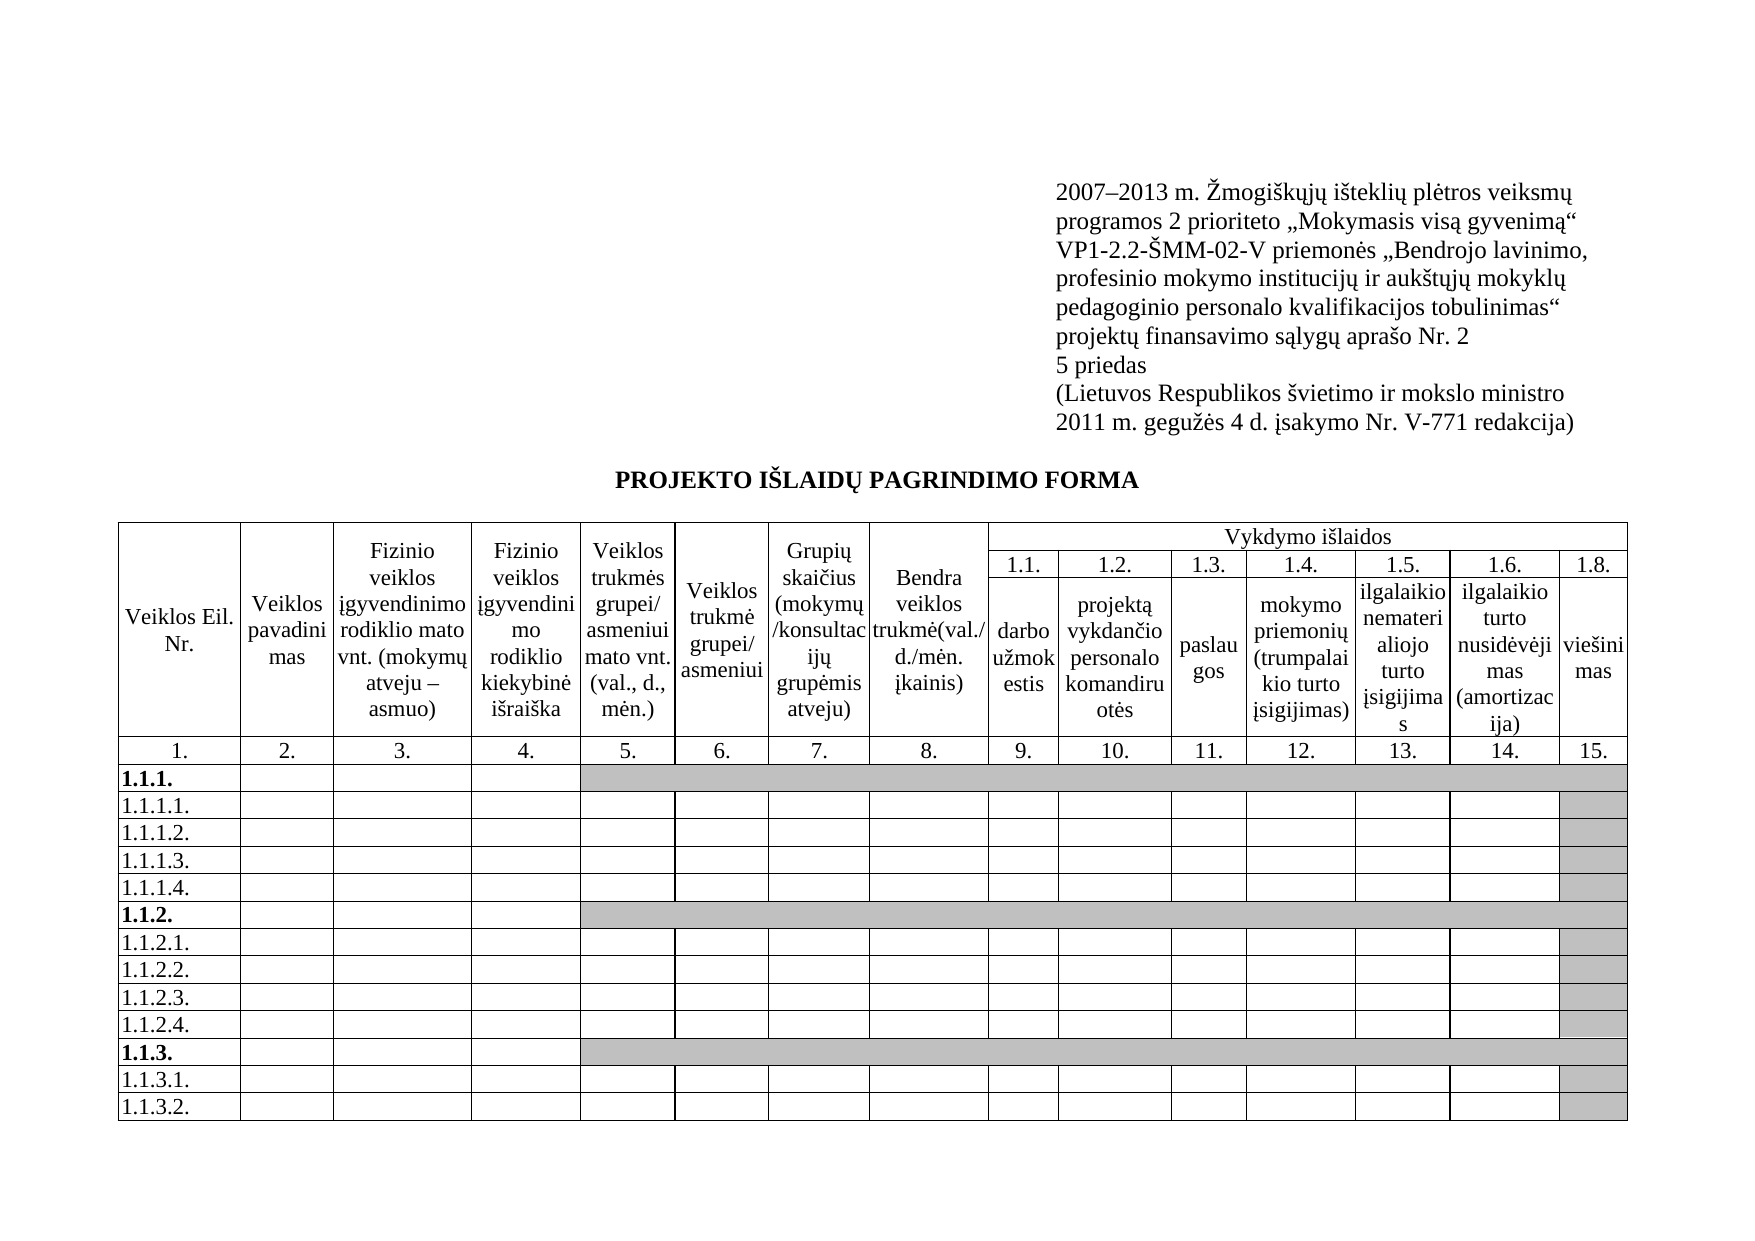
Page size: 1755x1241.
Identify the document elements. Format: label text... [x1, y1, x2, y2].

table_cell 15. [1560, 737, 1627, 763]
table_cell [1059, 847, 1171, 873]
table_cell [1560, 984, 1627, 1010]
table_cell [334, 1011, 471, 1037]
table_cell [1247, 956, 1355, 983]
table_cell 1.6. [1451, 551, 1559, 577]
table_cell [334, 1066, 471, 1092]
table_cell 1.3. [1172, 551, 1246, 577]
table_cell [334, 984, 471, 1010]
table_cell [1356, 792, 1449, 818]
table_cell 1.1.3.2. [119, 1093, 240, 1120]
table_cell 9. [989, 737, 1058, 763]
table_cell [334, 1093, 471, 1120]
table_cell [1451, 819, 1559, 846]
table_cell ilgalaikio turto nusidėvėjimas (amortizacija) [1451, 578, 1559, 736]
table_cell [769, 1011, 869, 1037]
table_cell [472, 1039, 580, 1065]
table_cell [472, 956, 580, 983]
table_cell [1451, 1093, 1559, 1120]
table_cell 1.1.1.4. [119, 874, 240, 901]
table_cell 11. [1172, 737, 1246, 763]
table_cell [472, 984, 580, 1010]
table_cell [989, 874, 1058, 901]
table_cell mokymo priemonių (trumpalaikio turto įsigijimas) [1247, 578, 1355, 736]
table_cell [241, 819, 333, 846]
table_cell [989, 792, 1058, 818]
table_cell [1172, 956, 1246, 983]
table_cell [1451, 929, 1559, 955]
table_cell 7. [769, 737, 869, 763]
table_cell [1172, 929, 1246, 955]
table_cell 1.1.1.3. [119, 847, 240, 873]
table_cell [334, 929, 471, 955]
table_cell [870, 847, 988, 873]
table_cell [1247, 819, 1355, 846]
table_cell [334, 847, 471, 873]
table_cell [241, 1093, 333, 1120]
table_cell [1247, 1066, 1355, 1092]
table_cell [1059, 1093, 1171, 1120]
table_cell 2. [241, 737, 333, 763]
table_cell [1356, 1093, 1449, 1120]
table_cell [1172, 847, 1246, 873]
table_cell [870, 792, 988, 818]
table_cell [241, 1066, 333, 1092]
table_cell [769, 874, 869, 901]
text 2011 m. gegužės 4 d. įsakymo Nr. V-771 redakcija) [1056, 407, 1636, 436]
table_cell [769, 1066, 869, 1092]
table_cell paslaugos [1172, 578, 1246, 736]
table_cell [581, 874, 674, 901]
table_cell 4. [472, 737, 580, 763]
table_header Grupių skaičius (mokymų/konsultacijų grupėmis atveju) [769, 523, 869, 736]
table_cell [989, 956, 1058, 983]
table_cell [472, 902, 580, 928]
table_cell [870, 1011, 988, 1037]
table_cell [581, 1093, 674, 1120]
table_cell [334, 1039, 471, 1065]
table_cell [472, 1066, 580, 1092]
table_cell [241, 1039, 333, 1065]
table_cell [334, 874, 471, 901]
table_cell [241, 847, 333, 873]
table_cell [1247, 792, 1355, 818]
table_cell [581, 1039, 1627, 1065]
text programos 2 prioriteto „Mokymasis visą gyvenimą“ [1056, 206, 1636, 235]
table_cell [1451, 792, 1559, 818]
table_cell [1356, 1011, 1449, 1037]
table_cell 1.1.2.4. [119, 1011, 240, 1037]
table_cell [1059, 1066, 1171, 1092]
table_cell [769, 984, 869, 1010]
table_header Veiklos trukmės grupei/ asmeniui mato vnt. (val., d., mėn.) [581, 523, 674, 736]
table_cell [472, 765, 580, 791]
table_cell [769, 847, 869, 873]
table_cell [1560, 1066, 1627, 1092]
table_cell 8. [870, 737, 988, 763]
table_cell [676, 847, 768, 873]
table_cell [581, 792, 674, 818]
table_cell 14. [1451, 737, 1559, 763]
table_cell [676, 1066, 768, 1092]
text projektų finansavimo sąlygų aprašo Nr. 2 [1056, 321, 1636, 350]
table_cell [581, 847, 674, 873]
text 2007–2013 m. Žmogiškųjų išteklių plėtros veiksmų [1056, 177, 1636, 206]
table_cell [870, 984, 988, 1010]
table_cell [1247, 929, 1355, 955]
table_cell [769, 956, 869, 983]
table_cell [241, 902, 333, 928]
table_cell [676, 874, 768, 901]
table_cell [334, 792, 471, 818]
table_cell projektą vykdančio personalo komandiruotės [1059, 578, 1171, 736]
table_cell [1560, 874, 1627, 901]
table_cell [676, 984, 768, 1010]
table_cell [1560, 1011, 1627, 1037]
table_cell [676, 1093, 768, 1120]
table_cell [334, 819, 471, 846]
table_cell [581, 984, 674, 1010]
table_cell viešinimas [1560, 578, 1627, 736]
table_cell 1.1. [989, 551, 1058, 577]
table_header Veiklos trukmė grupei/ asmeniui [676, 523, 768, 736]
table_cell [472, 874, 580, 901]
table_cell [870, 956, 988, 983]
table_cell ilgalaikio nematerialiojo turto įsigijimas [1356, 578, 1449, 736]
text pedagoginio personalo kvalifikacijos tobulinimas“ [1056, 292, 1636, 321]
text (Lietuvos Respublikos švietimo ir mokslo ministro [1056, 378, 1636, 407]
table_cell [334, 902, 471, 928]
table_cell [1247, 874, 1355, 901]
table_cell [870, 874, 988, 901]
table_cell [241, 984, 333, 1010]
table_cell [1356, 984, 1449, 1010]
table_cell [1560, 819, 1627, 846]
table_cell [1451, 1066, 1559, 1092]
table_cell [1356, 929, 1449, 955]
table_cell 1.1.1. [119, 765, 240, 791]
table_cell [1059, 874, 1171, 901]
table_cell 1.2. [1059, 551, 1171, 577]
table_cell [870, 1066, 988, 1092]
table_cell [1356, 1066, 1449, 1092]
table_cell [1172, 874, 1246, 901]
table_cell [1560, 956, 1627, 983]
text VP1-2.2-ŠMM-02-V priemonės „Bendrojo lavinimo, [1056, 235, 1636, 263]
table_cell 3. [334, 737, 471, 763]
table_cell [676, 1011, 768, 1037]
table_cell [581, 819, 674, 846]
table_cell [1172, 1093, 1246, 1120]
table_cell [1451, 984, 1559, 1010]
table_cell 6. [676, 737, 768, 763]
table_cell [1560, 792, 1627, 818]
table_cell [241, 929, 333, 955]
table_cell 1.1.3. [119, 1039, 240, 1065]
table_cell [1247, 847, 1355, 873]
table_cell [1172, 1066, 1246, 1092]
table_cell [472, 1093, 580, 1120]
table_cell [1059, 819, 1171, 846]
table_cell [989, 1066, 1058, 1092]
table_cell [472, 847, 580, 873]
table_cell [769, 819, 869, 846]
text PROJEKTO IŠLAIDŲ PAGRINDIMO FORMA [118, 465, 1636, 493]
table_cell [581, 929, 674, 955]
table_header Veiklos Eil. Nr. [119, 523, 240, 736]
table_cell [989, 984, 1058, 1010]
table_cell [1247, 1093, 1355, 1120]
table_cell [1451, 956, 1559, 983]
table_cell [241, 956, 333, 983]
table_cell [1560, 1093, 1627, 1120]
table_cell [1059, 792, 1171, 818]
table_cell [1356, 956, 1449, 983]
table_cell [334, 765, 471, 791]
table_cell [581, 765, 1627, 791]
table_header Fizinio veiklos įgyvendinimo rodiklio kiekybinė išraiška [472, 523, 580, 736]
table_cell [472, 792, 580, 818]
table_cell [676, 819, 768, 846]
table_cell 1.1.2. [119, 902, 240, 928]
table_cell 1.1.1.1. [119, 792, 240, 818]
table_cell 1.4. [1247, 551, 1355, 577]
text profesinio mokymo institucijų ir aukštųjų mokyklų [1056, 263, 1636, 292]
table_cell [1356, 847, 1449, 873]
table_cell [676, 792, 768, 818]
table_cell [870, 819, 988, 846]
table_cell [581, 1011, 674, 1037]
table_header Vykdymo išlaidos [989, 523, 1627, 549]
table_cell [870, 1093, 988, 1120]
table_cell [581, 956, 674, 983]
table_header Veiklos pavadinimas [241, 523, 333, 736]
table_cell [1059, 1011, 1171, 1037]
table_cell [1451, 847, 1559, 873]
table_cell [769, 792, 869, 818]
table_cell darbo užmokestis [989, 578, 1058, 736]
table_cell [989, 819, 1058, 846]
table_cell [1356, 819, 1449, 846]
table_cell [676, 956, 768, 983]
table_cell [1172, 792, 1246, 818]
table_header Bendra veiklos trukmė(val./d./mėn. įkainis) [870, 523, 988, 736]
table_cell 10. [1059, 737, 1171, 763]
table_cell [1560, 929, 1627, 955]
table_cell [472, 1011, 580, 1037]
table_cell [1059, 956, 1171, 983]
table_cell 1.1.2.3. [119, 984, 240, 1010]
table_cell [989, 1093, 1058, 1120]
table_cell [472, 929, 580, 955]
table_cell [1560, 847, 1627, 873]
table_cell [1451, 874, 1559, 901]
table_cell 5. [581, 737, 674, 763]
table_cell [581, 902, 1627, 928]
table_cell 1.1.3.1. [119, 1066, 240, 1092]
table_cell [1356, 874, 1449, 901]
table_cell 1.5. [1356, 551, 1449, 577]
table_header Fizinio veiklos įgyvendinimo rodiklio mato vnt. (mokymų atveju – asmuo) [334, 523, 471, 736]
table_cell [241, 1011, 333, 1037]
table_cell [581, 1066, 674, 1092]
table_cell [676, 929, 768, 955]
table_cell [989, 1011, 1058, 1037]
table_cell [241, 874, 333, 901]
text 5 priedas [1056, 350, 1636, 378]
table_cell [1172, 819, 1246, 846]
table_cell [1247, 1011, 1355, 1037]
table_cell 1.1.1.2. [119, 819, 240, 846]
table_cell 12. [1247, 737, 1355, 763]
table_cell [769, 929, 869, 955]
table_cell [472, 819, 580, 846]
table_cell [1059, 929, 1171, 955]
table_cell [1059, 984, 1171, 1010]
table_cell [1451, 1011, 1559, 1037]
table_cell [769, 1093, 869, 1120]
table_cell 1.1.2.1. [119, 929, 240, 955]
table_cell 1.8. [1560, 551, 1627, 577]
table_cell [1247, 984, 1355, 1010]
table_cell [870, 929, 988, 955]
table_cell 13. [1356, 737, 1449, 763]
table_cell [1172, 984, 1246, 1010]
table_cell [334, 956, 471, 983]
table_cell [241, 765, 333, 791]
table_cell [1172, 1011, 1246, 1037]
table_cell [989, 929, 1058, 955]
table_cell 1.1.2.2. [119, 956, 240, 983]
table_cell [241, 792, 333, 818]
table_cell [989, 847, 1058, 873]
table_cell 1. [119, 737, 240, 763]
